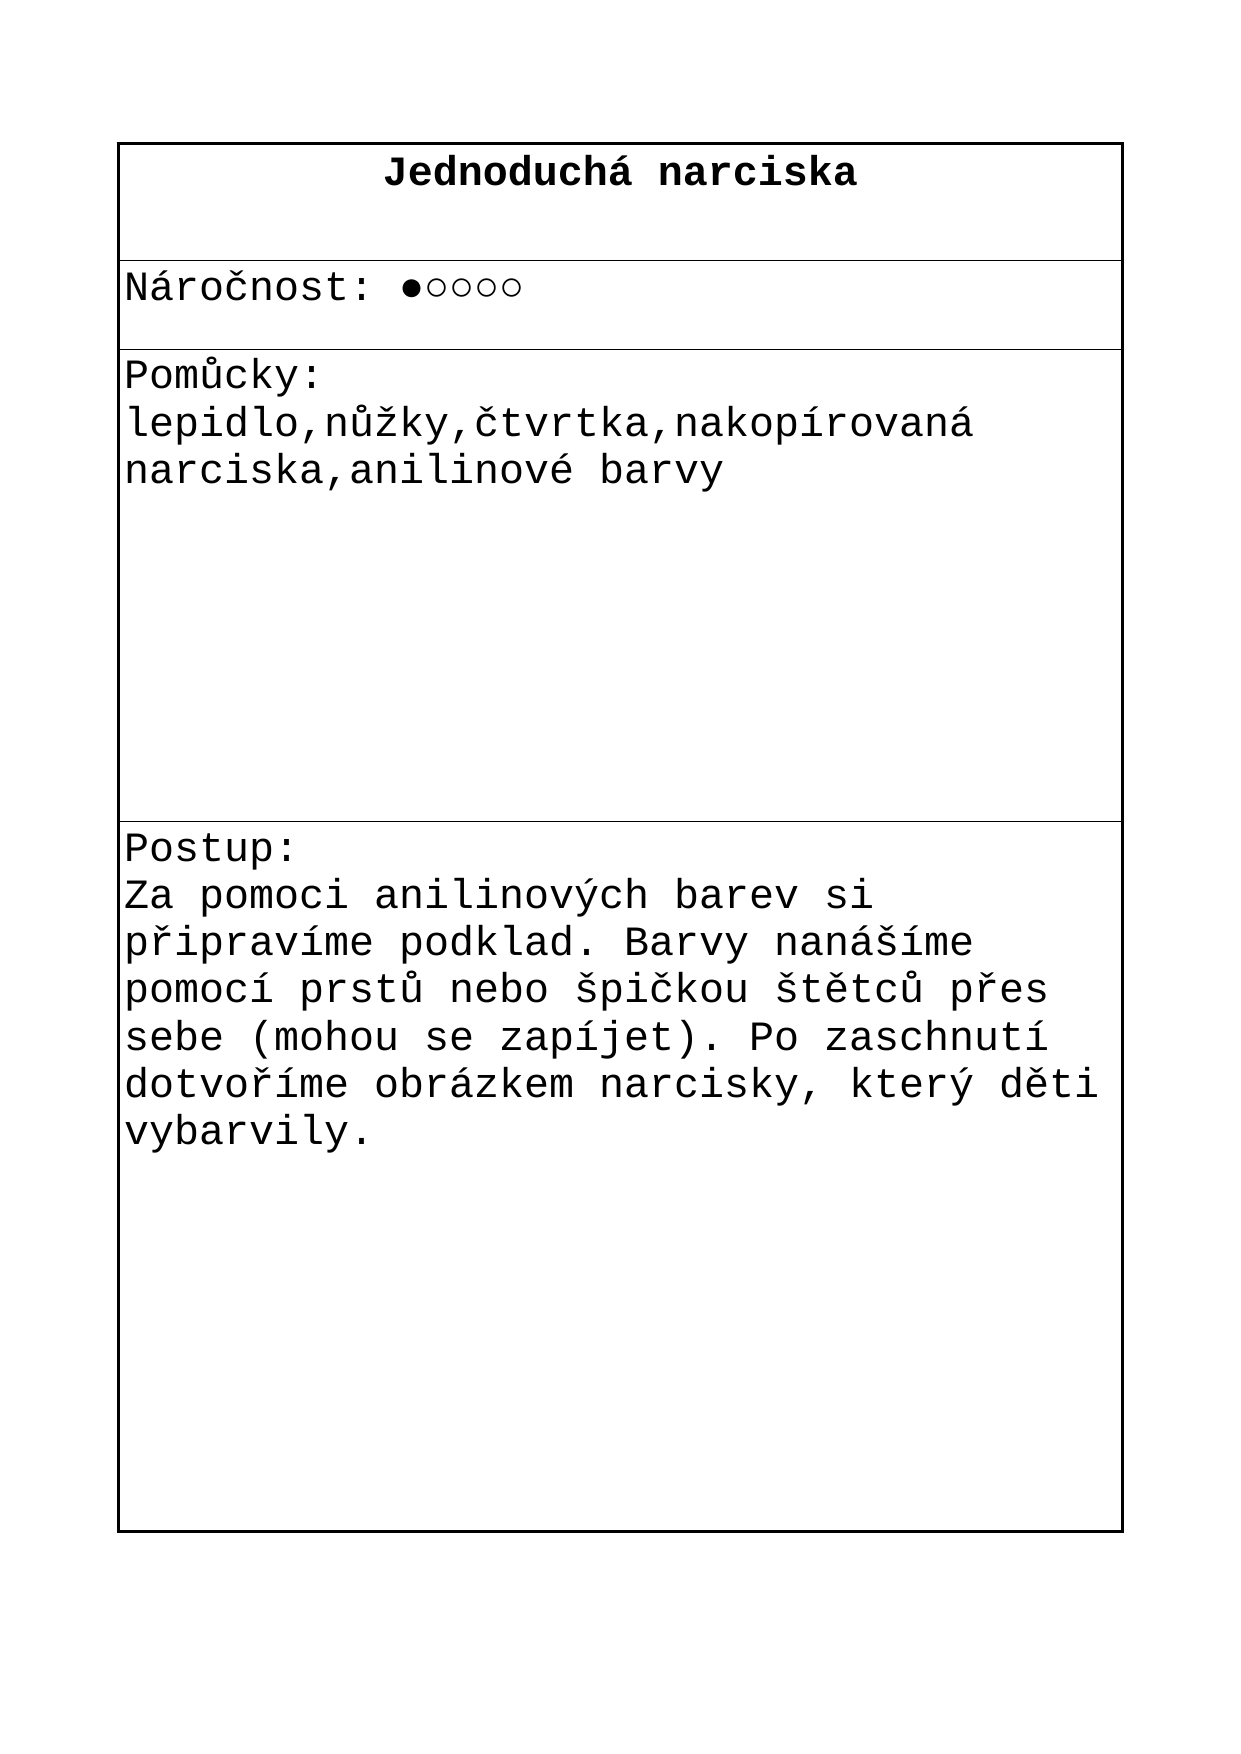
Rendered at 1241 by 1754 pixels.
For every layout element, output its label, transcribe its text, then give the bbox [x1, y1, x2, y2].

table_header Jednoduchá narciska [120, 145, 1121, 260]
table_cell Postup: Za pomoci anilinových barev si připravíme podklad. Barvy nanášíme pomocí prstů nebo špičkou štětců přes sebe (mohou se zapíjet). Po zaschnutí dotvoříme obrázkem narcisky, který děti vybarvily. [120, 822, 1121, 1529]
table_cell Pomůcky: lepidlo,nůžky,čtvrtka,nakopírovaná narciska,anilinové barvy [120, 350, 1121, 821]
table_cell Náročnost: ●○○○○ [120, 261, 1121, 348]
